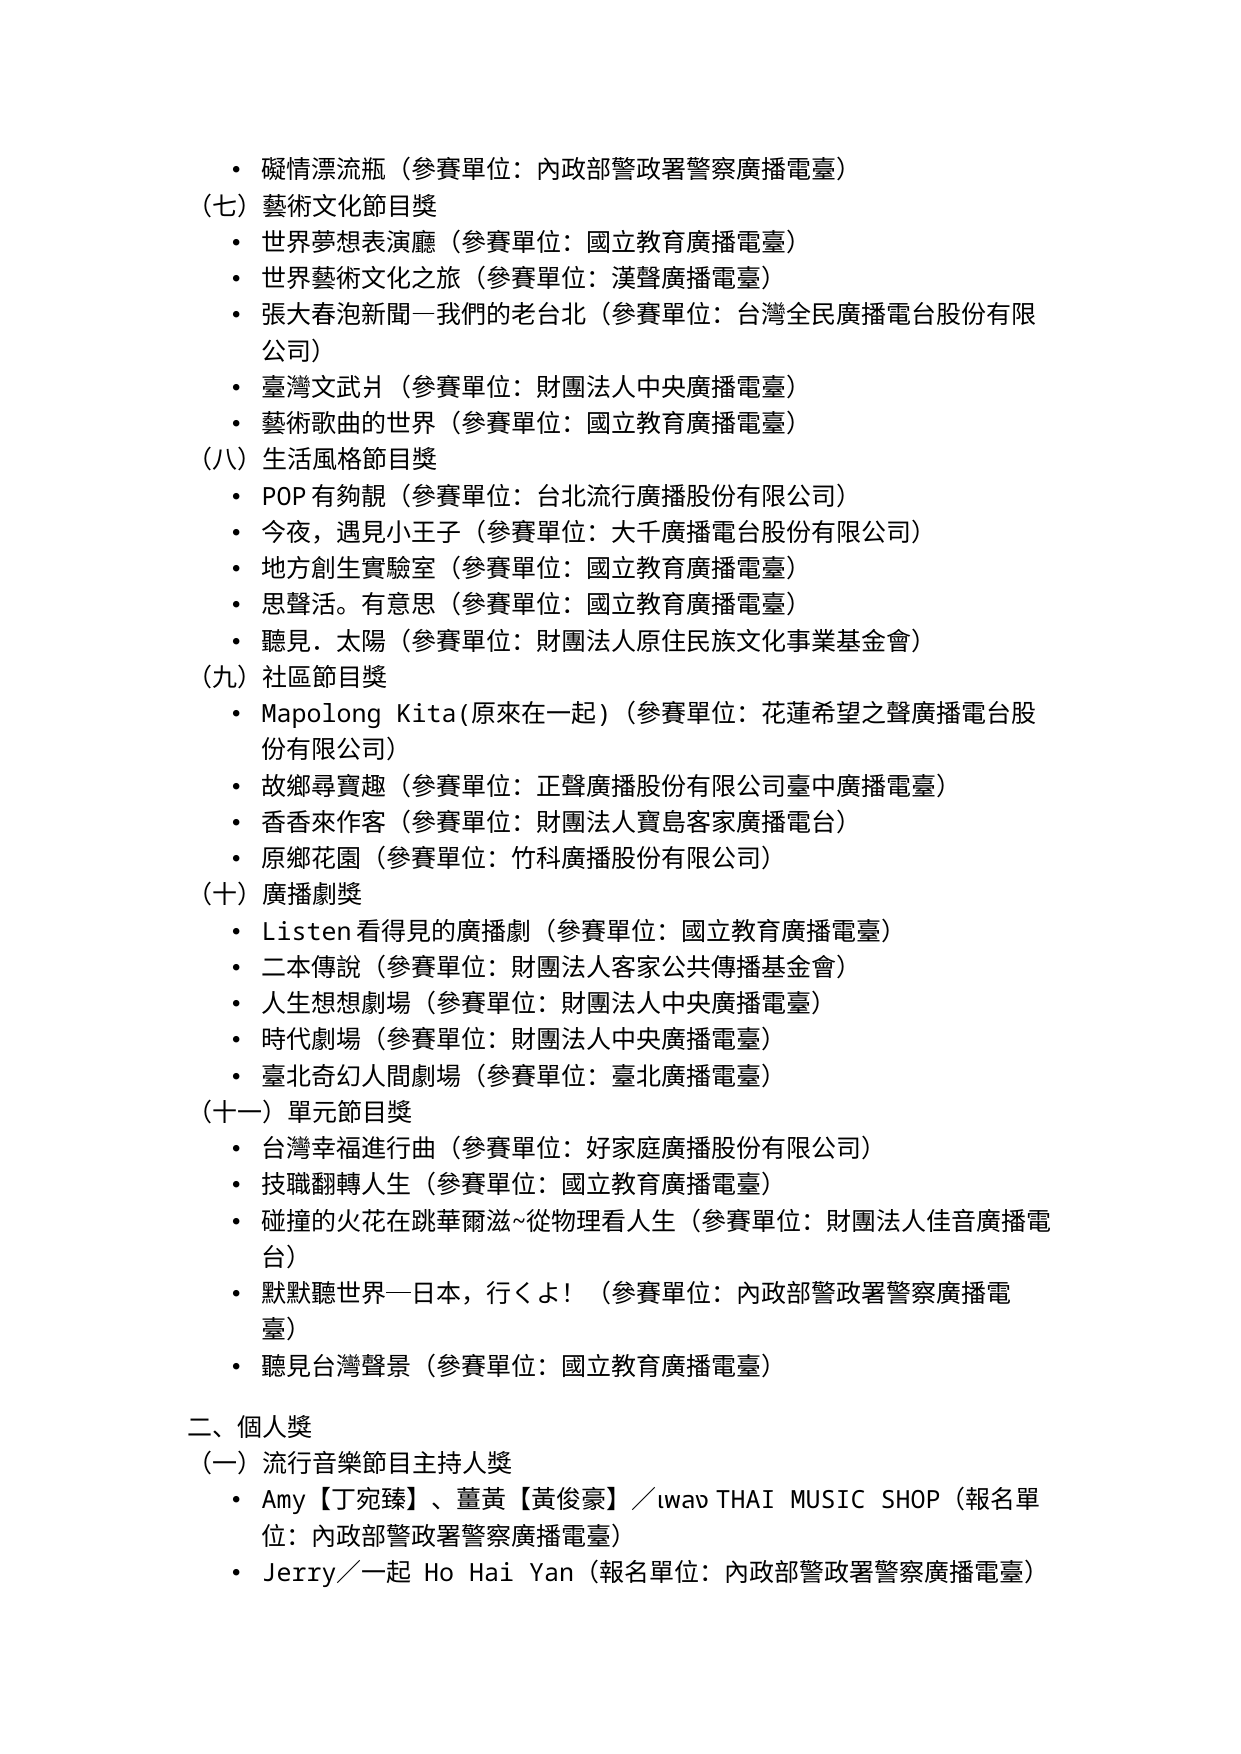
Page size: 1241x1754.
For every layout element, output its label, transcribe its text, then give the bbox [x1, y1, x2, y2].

list 香香來作客（參賽單位：財團法人寶島客家廣播電台） [232, 802, 1053, 839]
text （八）生活風格節目獎 [187, 440, 1053, 476]
list 默默聽世界─日本，行くよ！（參賽單位：內政部警政署警察廣播電臺） [232, 1274, 1053, 1346]
text （九）社區節目獎 [187, 657, 1053, 694]
text （七）藝術文化節目獎 [187, 186, 1053, 222]
text （十）廣播劇獎 [187, 875, 1053, 911]
list Jerry／一起 Ho Hai Yan（報名單位：內政部警政署警察廣播電臺） [232, 1552, 1053, 1589]
list 二本傳說（參賽單位：財團法人客家公共傳播基金會） [232, 947, 1053, 984]
list Amy【丁宛臻】、薑黃【黃俊豪】／เพลง THAI MUSIC SHOP（報名單位：內政部警政署警察廣播電臺） [232, 1480, 1053, 1552]
list Listen看得見的廣播劇（參賽單位：國立教育廣播電臺） [232, 911, 1053, 947]
list 思聲活。有意思（參賽單位：國立教育廣播電臺） [232, 585, 1053, 621]
list 故鄉尋寶趣（參賽單位：正聲廣播股份有限公司臺中廣播電臺） [232, 766, 1053, 802]
list 原鄉花園（參賽單位：竹科廣播股份有限公司） [232, 839, 1053, 875]
list 台灣幸福進行曲（參賽單位：好家庭廣播股份有限公司） [232, 1129, 1053, 1165]
list 碰撞的火花在跳華爾滋~從物理看人生（參賽單位：財團法人佳音廣播電台） [232, 1201, 1053, 1274]
list 臺北奇幻人間劇場（參賽單位：臺北廣播電臺） [232, 1056, 1053, 1092]
list 聽見台灣聲景（參賽單位：國立教育廣播電臺） [232, 1346, 1053, 1382]
list 技職翻轉人生（參賽單位：國立教育廣播電臺） [232, 1165, 1053, 1201]
list 世界藝術文化之旅（參賽單位：漢聲廣播電臺） [232, 259, 1053, 295]
text （十一）單元節目獎 [187, 1092, 1053, 1129]
list 今夜，遇見小王子（參賽單位：大千廣播電台股份有限公司） [232, 512, 1053, 549]
list 人生想想劇場（參賽單位：財團法人中央廣播電臺） [232, 984, 1053, 1020]
list 時代劇場（參賽單位：財團法人中央廣播電臺） [232, 1020, 1053, 1056]
list 聽見．太陽（參賽單位：財團法人原住民族文化事業基金會） [232, 621, 1053, 657]
list 地方創生實驗室（參賽單位：國立教育廣播電臺） [232, 549, 1053, 585]
list 張大春泡新聞—我們的老台北（參賽單位：台灣全民廣播電台股份有限公司） [232, 295, 1053, 367]
list 臺灣文武爿（參賽單位：財團法人中央廣播電臺） [232, 367, 1053, 404]
list 藝術歌曲的世界（參賽單位：國立教育廣播電臺） [232, 404, 1053, 440]
list POP有夠靚（參賽單位：台北流行廣播股份有限公司） [232, 476, 1053, 512]
list Mapolong Kita(原來在一起)（參賽單位：花蓮希望之聲廣播電台股份有限公司） [232, 694, 1053, 766]
text 二、個人獎 [187, 1407, 1053, 1444]
list 礙情漂流瓶（參賽單位：內政部警政署警察廣播電臺） [232, 150, 1053, 186]
text （一）流行音樂節目主持人獎 [187, 1444, 1053, 1480]
list 世界夢想表演廳（參賽單位：國立教育廣播電臺） [232, 222, 1053, 259]
